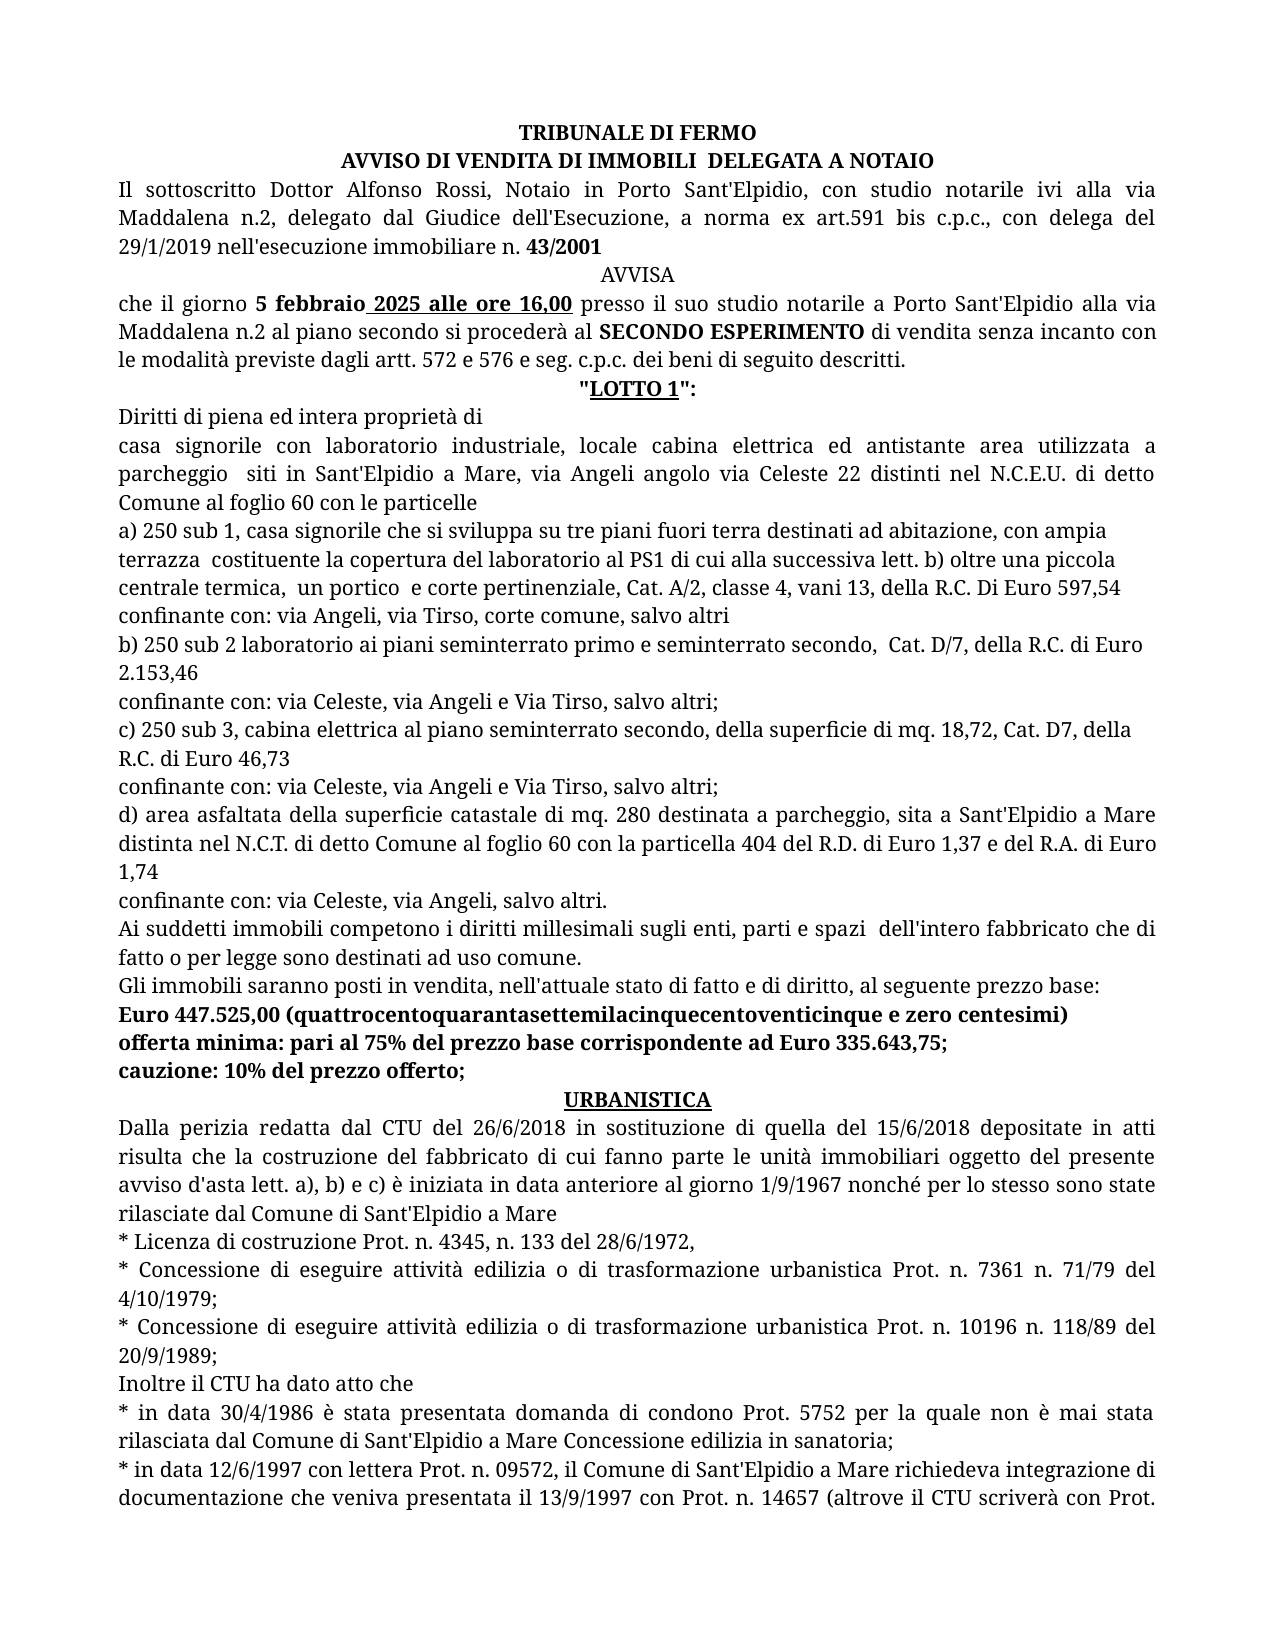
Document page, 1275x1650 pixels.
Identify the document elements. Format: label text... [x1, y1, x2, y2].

text Il sottoscritto Dottor Alfonso Rossi, Notaio in Porto Sant'Elpidio, con studio notarile ivi alla via Maddalena n.2, delegato dal Giudice dell'Esecuzione, a norma ex art.591 bis c.p.c., con delega del 29/1/2019 nell'esecuzione immobiliare n. 43/2001 [118, 175, 1157, 260]
text AVVISA [118, 260, 1157, 289]
text confinante con: via Celeste, via Angeli, salvo altri. [118, 886, 1157, 914]
text * Concessione di eseguire attività edilizia o di trasformazione urbanistica Prot. n. 10196 n. 118/89 del 20/9/1989; [118, 1312, 1157, 1369]
text c) 250 sub 3, cabina elettrica al piano seminterrato secondo, della superficie di mq. 18,72, Cat. D7, della R.C. di Euro 46,73 [118, 715, 1157, 772]
text * Concessione di eseguire attività edilizia o di trasformazione urbanistica Prot. n. 7361 n. 71/79 del 4/10/1979; [118, 1256, 1157, 1312]
text cauzione: 10% del prezzo offerto; [118, 1057, 1157, 1085]
text confinante con: via Angeli, via Tirso, corte comune, salvo altri [118, 602, 1157, 630]
text che il giorno 5 febbraio 2025 alle ore 16,00 presso il suo studio notarile a Porto Sant'Elpidio alla via Maddalena n.2 al piano secondo si procederà al SECONDO ESPERIMENTO di vendita senza incanto con le modalità previste dagli artt. 572 e 576 e seg. c.p.c. dei beni di seguito descritti. [118, 289, 1157, 374]
text Inoltre il CTU ha dato atto che [118, 1369, 1157, 1398]
text a) 250 sub 1, casa signorile che si sviluppa su tre piani fuori terra destinati ad abitazione, con ampia terrazza costituente la copertura del laboratorio al PS1 di cui alla successiva lett. b) oltre una piccola centrale termica, un portico e corte pertinenziale, Cat. A/2, classe 4, vani 13, della R.C. Di Euro 597,54 [118, 516, 1157, 602]
text "LOTTO 1": [118, 374, 1157, 402]
text Ai suddetti immobili competono i diritti millesimali sugli enti, parti e spazi dell'intero fabbricato che di fatto o per legge sono destinati ad uso comune. [118, 914, 1157, 971]
text casa signorile con laboratorio industriale, locale cabina elettrica ed antistante area utilizzata a parcheggio siti in Sant'Elpidio a Mare, via Angeli angolo via Celeste 22 distinti nel N.C.E.U. di detto Comune al foglio 60 con le particelle [118, 431, 1157, 516]
text Gli immobili saranno posti in vendita, nell'attuale stato di fatto e di diritto, al seguente prezzo base: [118, 971, 1157, 1000]
text * in data 30/4/1986 è stata presentata domanda di condono Prot. 5752 per la quale non è mai stata rilasciata dal Comune di Sant'Elpidio a Mare Concessione edilizia in sanatoria; [118, 1398, 1157, 1455]
text TRIBUNALE DI FERMO [118, 118, 1157, 147]
text confinante con: via Celeste, via Angeli e Via Tirso, salvo altri; [118, 772, 1157, 801]
text * Licenza di costruzione Prot. n. 4345, n. 133 del 28/6/1972, [118, 1227, 1157, 1256]
text URBANISTICA [118, 1085, 1157, 1113]
text AVVISO DI VENDITA DI IMMOBILI DELEGATA A NOTAIO [118, 147, 1157, 175]
text b) 250 sub 2 laboratorio ai piani seminterrato primo e seminterrato secondo, Cat. D/7, della R.C. di Euro 2.153,46 [118, 630, 1157, 687]
text * in data 12/6/1997 con lettera Prot. n. 09572, il Comune di Sant'Elpidio a Mare richiedeva integrazione di documentazione che veniva presentata il 13/9/1997 con Prot. n. 14657 (altrove il CTU scriverà con Prot. [118, 1455, 1157, 1512]
text offerta minima: pari al 75% del prezzo base corrispondente ad Euro 335.643,75; [118, 1028, 1157, 1057]
text d) area asfaltata della superficie catastale di mq. 280 destinata a parcheggio, sita a Sant'Elpidio a Mare distinta nel N.C.T. di detto Comune al foglio 60 con la particella 404 del R.D. di Euro 1,37 e del R.A. di Euro 1,74 [118, 801, 1157, 886]
text Diritti di piena ed intera proprietà di [118, 402, 1157, 431]
text Dalla perizia redatta dal CTU del 26/6/2018 in sostituzione di quella del 15/6/2018 depositate in atti risulta che la costruzione del fabbricato di cui fanno parte le unità immobiliari oggetto del presente avviso d'asta lett. a), b) e c) è iniziata in data anteriore al giorno 1/9/1967 nonché per lo stesso sono state rilasciate dal Comune di Sant'Elpidio a Mare [118, 1113, 1157, 1227]
text confinante con: via Celeste, via Angeli e Via Tirso, salvo altri; [118, 687, 1157, 715]
text Euro 447.525,00 (quattrocentoquarantasettemilacinquecentoventicinque e zero centesimi) [118, 1000, 1157, 1028]
